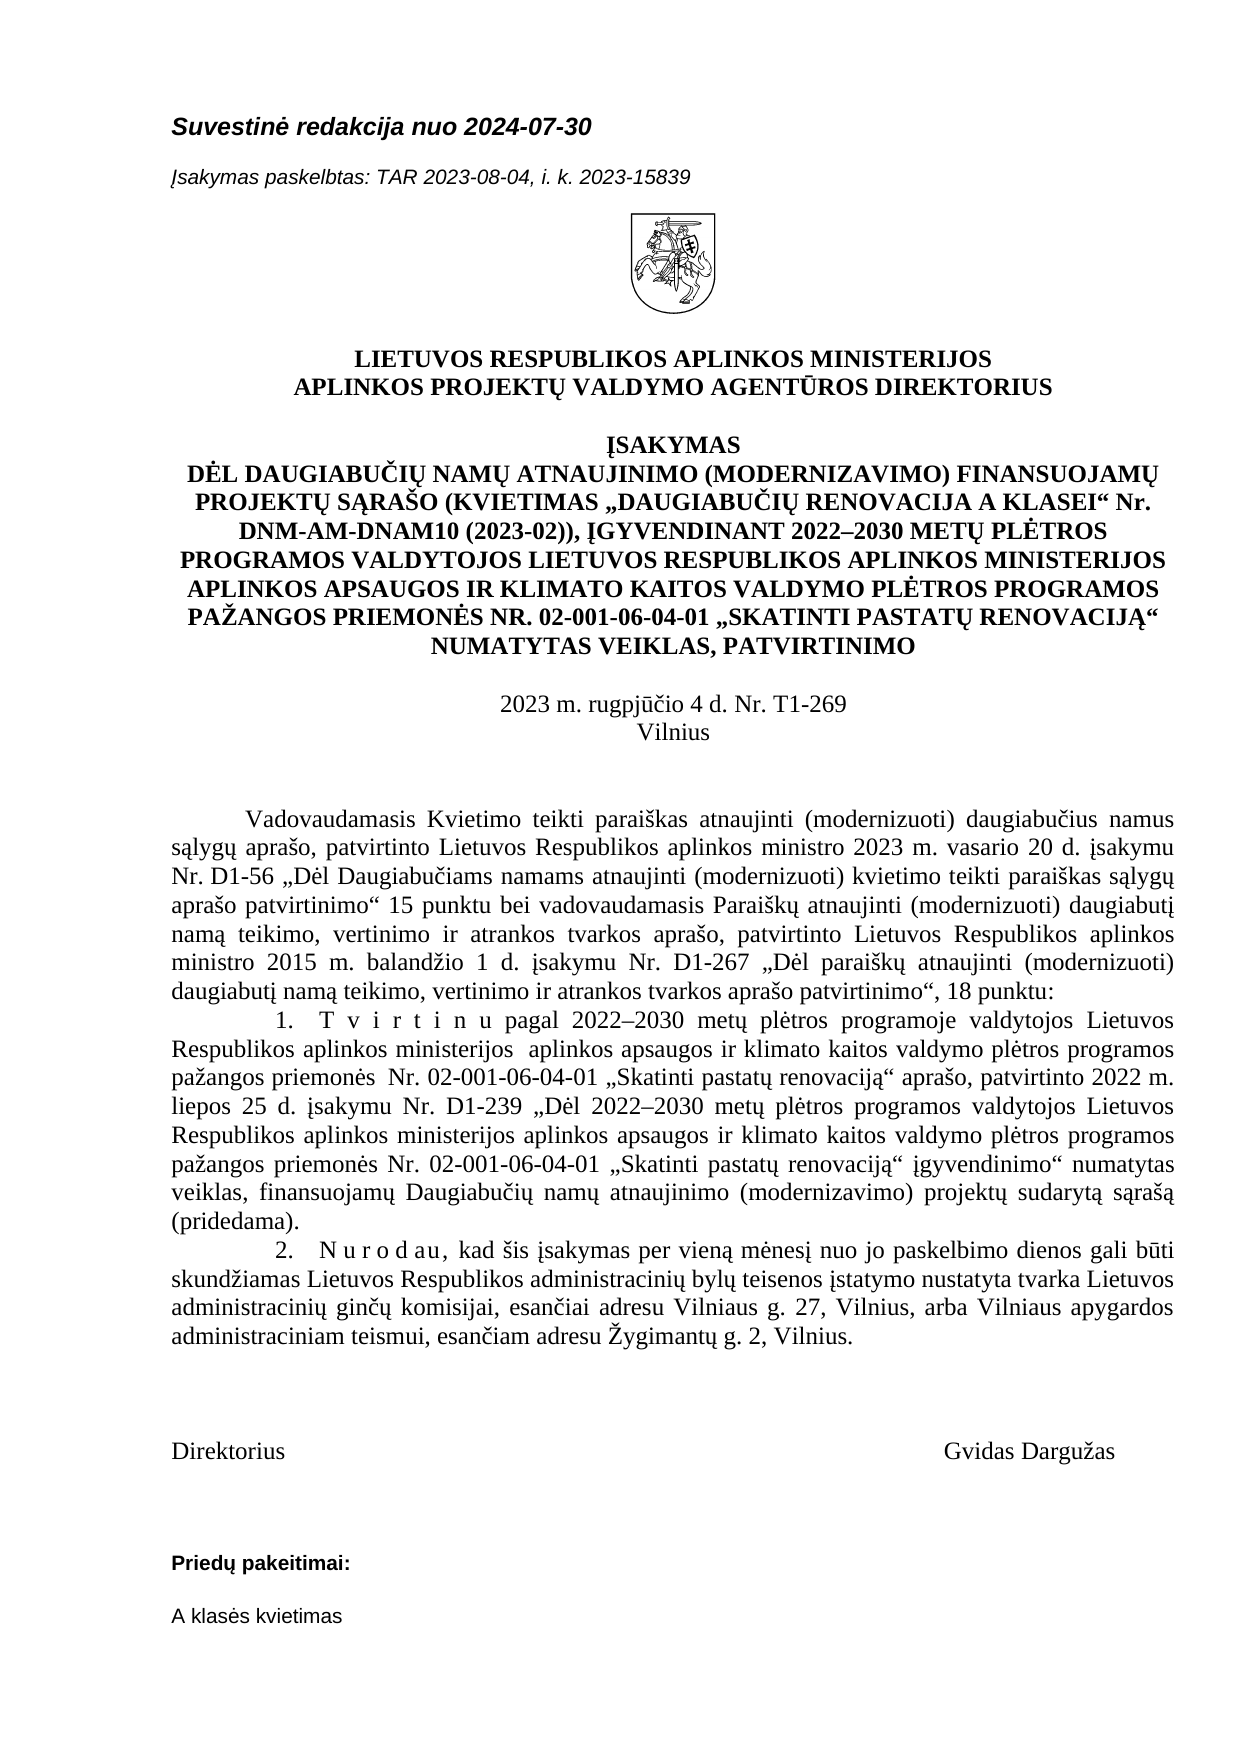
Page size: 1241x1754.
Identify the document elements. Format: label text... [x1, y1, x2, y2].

text DĖL DAUGIABUČIŲ NAMŲ ATNAUJINIMO (MODERNIZAVIMO) FINANSUOJAMŲ PROJEKTŲ SĄRAŠO (KVIETIMAS „DAUGIABUČIŲ RENOVACIJA A KLASEI“ Nr. DNM-AM-DNAM10 (2023-02)), ĮGYVENDINANT 2022–2030 METŲ PLĖTROS PROGRAMOS VALDYTOJOS LIETUVOS RESPUBLIKOS APLINKOS MINISTERIJOS APLINKOS APSAUGOS IR KLIMATO KAITOS VALDYMO PLĖTROS PROGRAMOS PAŽANGOS PRIEMONĖS NR. 02-001-06-04-01 „SKATINTI PASTATŲ RENOVACIJĄ“ NUMATYTAS VEIKLAS, PATVIRTINIMO [171, 459, 1175, 660]
text APLINKOS PROJEKTŲ VALDYMO AGENTŪROS DIREKTORIUS [171, 372, 1175, 401]
text Priedų pakeitimai: [171, 1551, 1175, 1575]
text 2023 m. rugpjūčio 4 d. Nr. T1-269 [171, 689, 1175, 717]
text Direktorius Gvidas Dargužas [171, 1436, 1175, 1465]
text Vadovaudamasis Kvietimo teikti paraiškas atnaujinti (modernizuoti) daugiabučius namus sąlygų aprašo, patvirtinto Lietuvos Respublikos aplinkos ministro 2023 m. vasario 20 d. įsakymu Nr. D1-56 „Dėl Daugiabučiams namams atnaujinti (modernizuoti) kvietimo teikti paraiškas sąlygų aprašo patvirtinimo“ 15 punktu bei vadovaudamasis Paraiškų atnaujinti (modernizuoti) daugiabutį namą teikimo, vertinimo ir atrankos tvarkos aprašo, patvirtinto Lietuvos Respublikos aplinkos ministro 2015 m. balandžio 1 d. įsakymu Nr. D1-267 „Dėl paraiškų atnaujinti (modernizuoti) daugiabutį namą teikimo, vertinimo ir atrankos tvarkos aprašo patvirtinimo“, 18 punktu: [171, 804, 1175, 1005]
text 1. T v i r t i n u pagal 2022–2030 metų plėtros programoje valdytojos Lietuvos Respublikos aplinkos ministerijos aplinkos apsaugos ir klimato kaitos valdymo plėtros programos pažangos priemonės Nr. 02-001-06-04-01 „Skatinti pastatų renovaciją“ aprašo, patvirtinto 2022 m. liepos 25 d. įsakymu Nr. D1-239 „Dėl 2022–2030 metų plėtros programos valdytojos Lietuvos Respublikos aplinkos ministerijos aplinkos apsaugos ir klimato kaitos valdymo plėtros programos pažangos priemonės Nr. 02-001-06-04-01 „Skatinti pastatų renovaciją“ įgyvendinimo“ numatytas veiklas, finansuojamų Daugiabučių namų atnaujinimo (modernizavimo) projektų sudarytą sąrašą (pridedama). [171, 1005, 1175, 1235]
text A klasės kvietimas [171, 1604, 1175, 1628]
text Suvestinė redakcija nuo 2024-07-30 [171, 112, 1175, 141]
text Įsakymas [171, 430, 1175, 459]
text Vilnius [171, 717, 1175, 746]
text Įsakymas paskelbtas: TAR 2023-08-04, i. k. 2023-15839 [171, 165, 1175, 189]
text LIETUVOS RESPUBLIKOS APLINKOS MINISTERIJOS [171, 344, 1175, 372]
text 2. Nurodau, kad šis įsakymas per vieną mėnesį nuo jo paskelbimo dienos gali būti skundžiamas Lietuvos Respublikos administracinių bylų teisenos įstatymo nustatyta tvarka Lietuvos administracinių ginčų komisijai, esančiai adresu Vilniaus g. 27, Vilnius, arba Vilniaus apygardos administraciniam teismui, esančiam adresu Žygimantų g. 2, Vilnius. [171, 1235, 1175, 1350]
